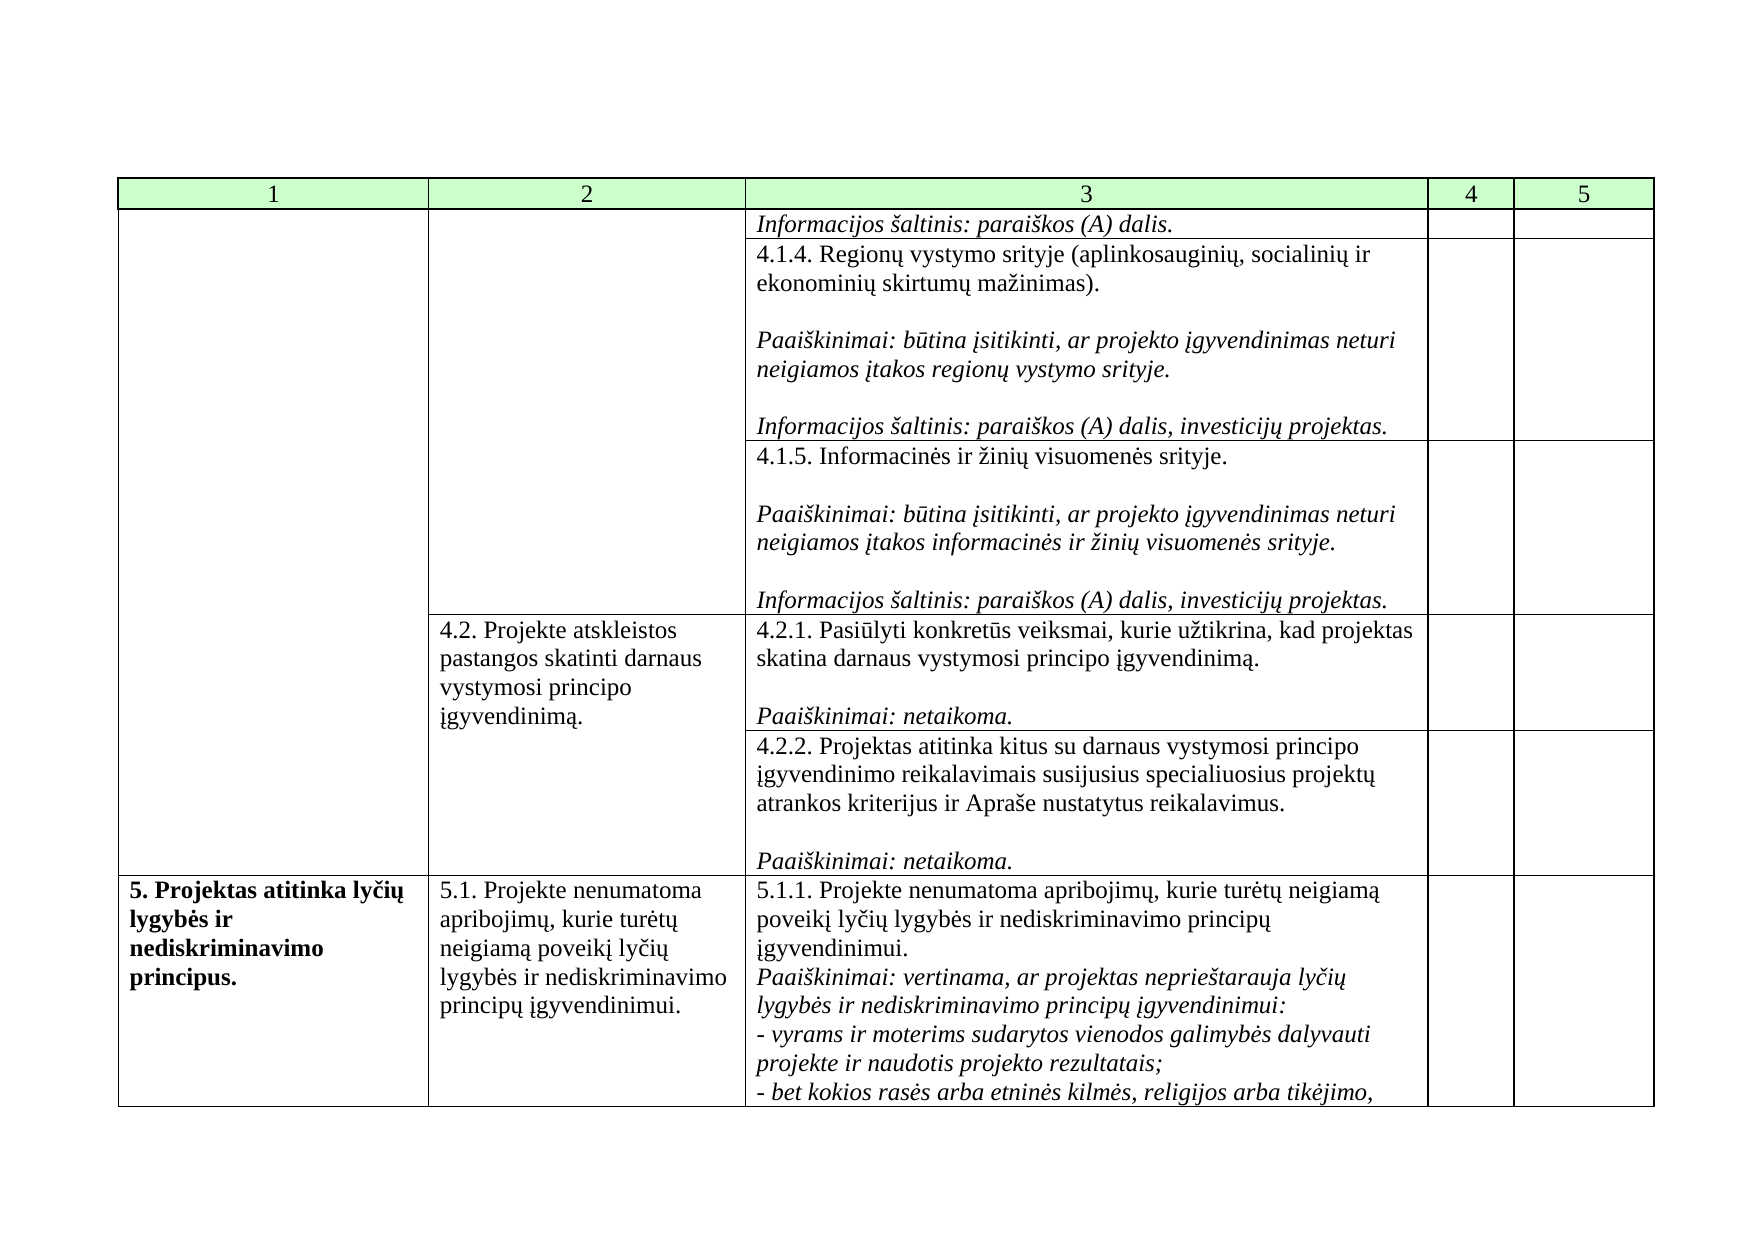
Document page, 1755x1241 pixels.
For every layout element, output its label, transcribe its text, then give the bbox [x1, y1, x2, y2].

table_cell [1429, 239, 1513, 440]
table_cell [1515, 615, 1653, 730]
table_cell [1515, 731, 1653, 874]
table_header 5 [1515, 179, 1653, 208]
table_cell [1429, 615, 1513, 730]
table_cell 5.1. Projekte nenumatoma apribojimų, kurie turėtų neigiamą poveikį lyčių lygybės ir nediskriminavimo principų įgyvendinimui. [429, 876, 745, 1106]
table_cell 4.1.5. Informacinės ir žinių visuomenės srityje. Paaiškinimai: būtina įsitikinti, ar projekto įgyvendinimas neturi neigiamos įtakos informacinės ir žinių visuomenės srityje. Informacijos šaltinis: paraiškos (A) dalis, investicijų projektas. [746, 441, 1427, 614]
table_cell [119, 210, 428, 874]
table_cell [429, 210, 745, 614]
table_cell 5. Projektas atitinka lyčių lygybės ir nediskriminavimo principus. [119, 876, 428, 1106]
table_header 3 [746, 179, 1427, 208]
table_cell [1515, 210, 1653, 238]
table_cell [1429, 210, 1513, 238]
table_cell [1515, 239, 1653, 440]
table_cell [1429, 441, 1513, 614]
table_cell [1429, 876, 1513, 1106]
table_header 2 [429, 179, 745, 208]
table_cell 4.2.1. Pasiūlyti konkretūs veiksmai, kurie užtikrina, kad projektas skatina darnaus vystymosi principo įgyvendinimą. Paaiškinimai: netaikoma. [746, 615, 1427, 730]
table_cell [1515, 876, 1653, 1106]
table_cell [1515, 441, 1653, 614]
table_cell 4.1.4. Regionų vystymo srityje (aplinkosauginių, socialinių ir ekonominių skirtumų mažinimas). Paaiškinimai: būtina įsitikinti, ar projekto įgyvendinimas neturi neigiamos įtakos regionų vystymo srityje. Informacijos šaltinis: paraiškos (A) dalis, investicijų projektas. [746, 239, 1427, 440]
table_cell 5.1.1. Projekte nenumatoma apribojimų, kurie turėtų neigiamą poveikį lyčių lygybės ir nediskriminavimo principų įgyvendinimui. Paaiškinimai: vertinama, ar projektas neprieštarauja lyčių lygybės ir nediskriminavimo principų įgyvendinimui: - vyrams ir moterims sudarytos vienodos galimybės dalyvauti projekte ir naudotis projekto rezultatais; - bet kokios rasės arba etninės kilmės, religijos arba tikėjimo, [746, 876, 1427, 1106]
table_header 4 [1429, 179, 1513, 208]
table_cell [1429, 731, 1513, 874]
table_cell 4.2.2. Projektas atitinka kitus su darnaus vystymosi principo įgyvendinimo reikalavimais susijusius specialiuosius projektų atrankos kriterijus ir Apraše nustatytus reikalavimus. Paaiškinimai: netaikoma. [746, 731, 1427, 874]
table_header 1 [119, 179, 428, 208]
table_cell 4.2. Projekte atskleistos pastangos skatinti darnaus vystymosi principo įgyvendinimą. [429, 615, 745, 874]
table_cell Informacijos šaltinis: paraiškos (A) dalis. [746, 210, 1427, 238]
